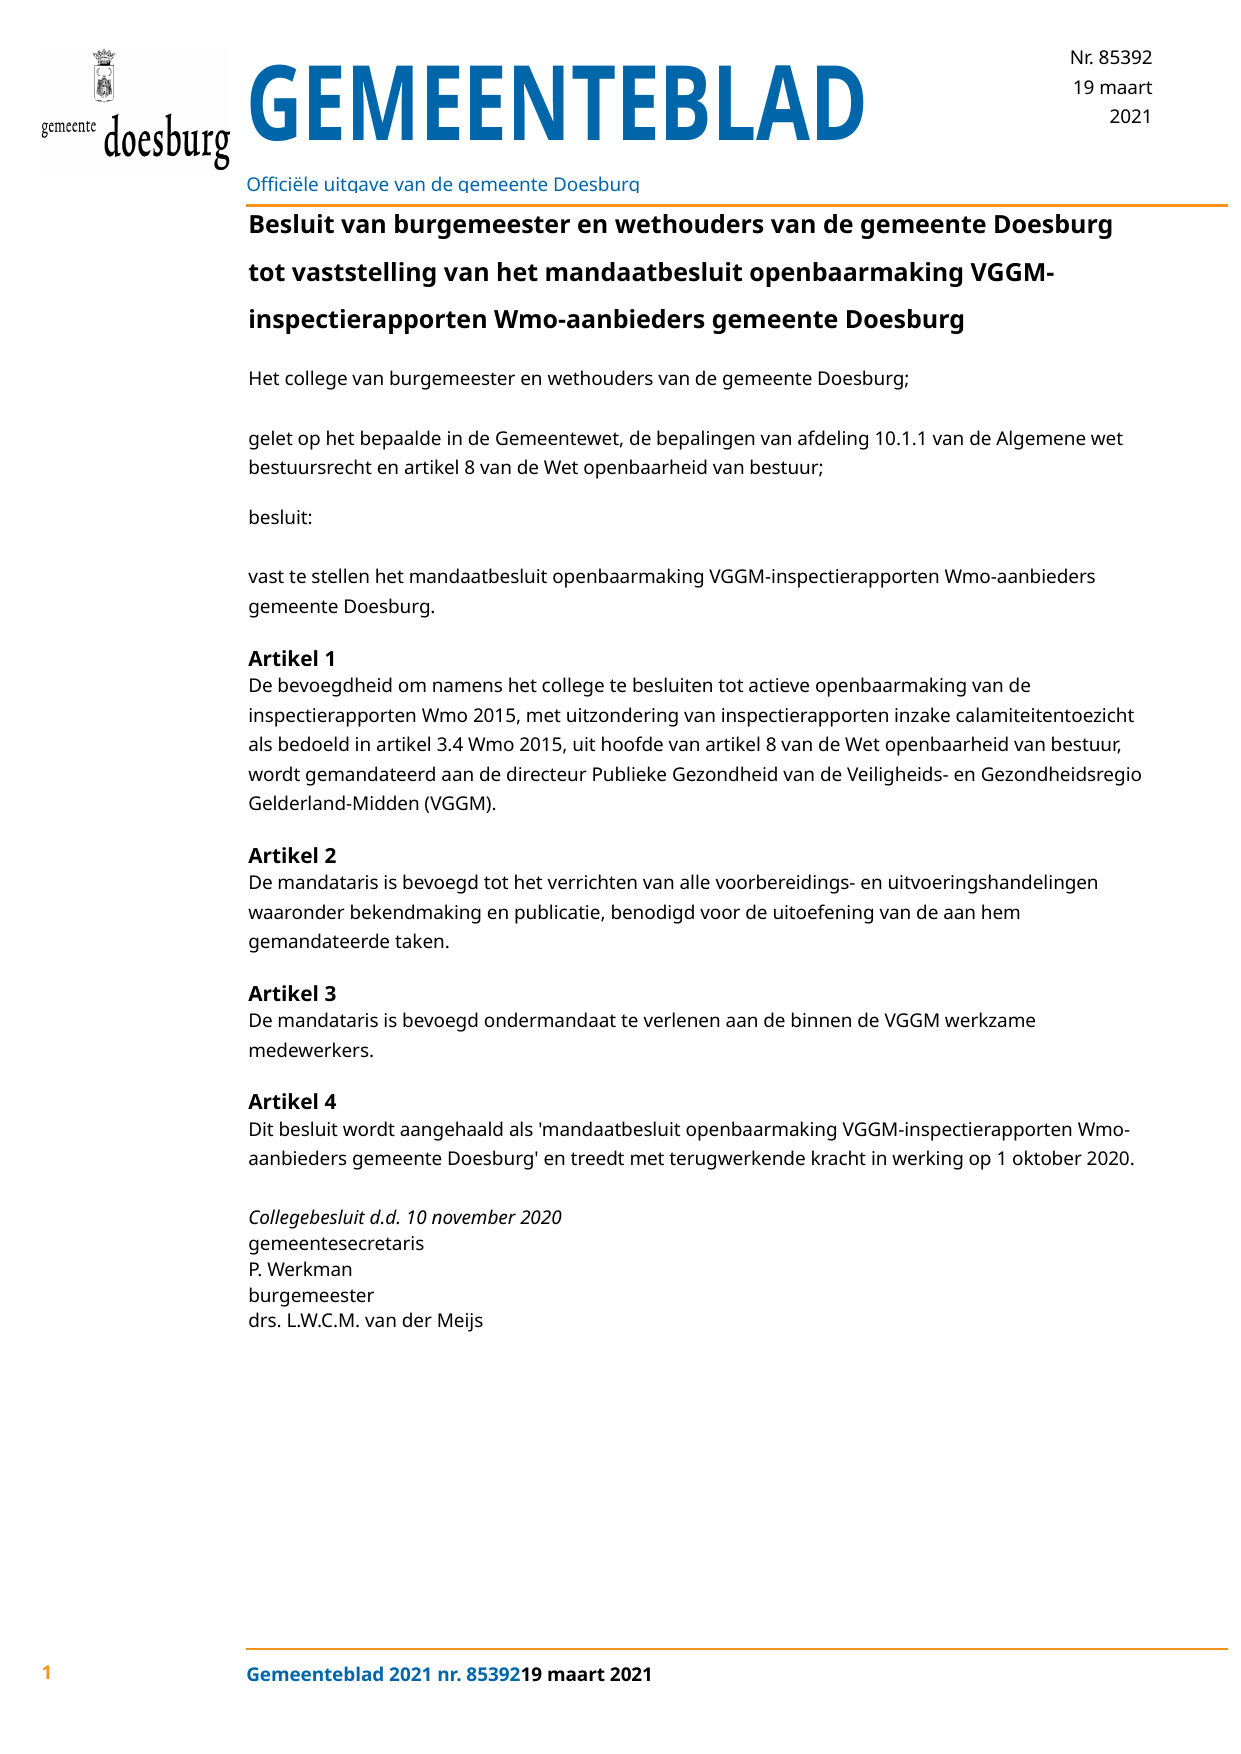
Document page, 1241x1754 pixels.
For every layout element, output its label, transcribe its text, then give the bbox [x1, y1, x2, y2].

text Dit besluit wordt aangehaald als 'mandaatbesluit openbaarmaking VGGM-inspectierapporten Wmo-aanbieders gemeente Doesburg' en treedt met terugwerkende kracht in werking op 1 oktober 2020. [248, 1116, 1152, 1171]
text Het college van burgemeester en wethouders van de gemeente Doesburg; [248, 366, 1152, 391]
text P. Werkman [248, 1256, 1152, 1282]
text gemeentesecretaris [248, 1230, 1152, 1256]
text vast te stellen het mandaatbesluit openbaarmaking VGGM-inspectierapporten Wmo-aanbieders gemeente Doesburg. [248, 564, 1152, 619]
text Collegebesluit d.d. 10 november 2020 [248, 1204, 1152, 1230]
text drs. L.W.C.M. van der Meijs [248, 1307, 1152, 1333]
text gelet op het bepaalde in de Gemeentewet, de bepalingen van afdeling 10.1.1 van de Algemene wet bestuursrecht en artikel 8 van de Wet openbaarheid van bestuur; [248, 425, 1152, 480]
text Besluit van burgemeester en wethouders van de gemeente Doesburg tot vaststelling van het mandaatbesluit openbaarmaking VGGM-inspectierapporten Wmo-aanbieders gemeente Doesburg [248, 207, 1152, 336]
text Artikel 1 [248, 644, 1152, 672]
text Artikel 3 [248, 979, 1152, 1007]
text besluit: [248, 504, 1152, 530]
text De mandataris is bevoegd tot het verrichten van alle voorbereidings- en uitvoeringshandelingen waaronder bekendmaking en publicatie, benodigd voor de uitoefening van de aan hem gemandateerde taken. [248, 869, 1152, 954]
text Artikel 2 [248, 841, 1152, 869]
text De mandataris is bevoegd ondermandaat te verlenen aan de binnen de VGGM werkzame medewerkers. [248, 1007, 1152, 1063]
text De bevoegdheid om namens het college te besluiten tot actieve openbaarmaking van de inspectierapporten Wmo 2015, met uitzondering van inspectierapporten inzake calamiteitentoezicht als bedoeld in artikel 3.4 Wmo 2015, uit hoofde van artikel 8 van de Wet openbaarheid van bestuur, wordt gemandateerd aan de directeur Publieke Gezondheid van de Veiligheids- en Gezondheidsregio Gelderland-Midden (VGGM). [248, 672, 1152, 816]
text burgemeester [248, 1282, 1152, 1307]
text Artikel 4 [248, 1087, 1152, 1116]
picture [41, 47, 231, 172]
